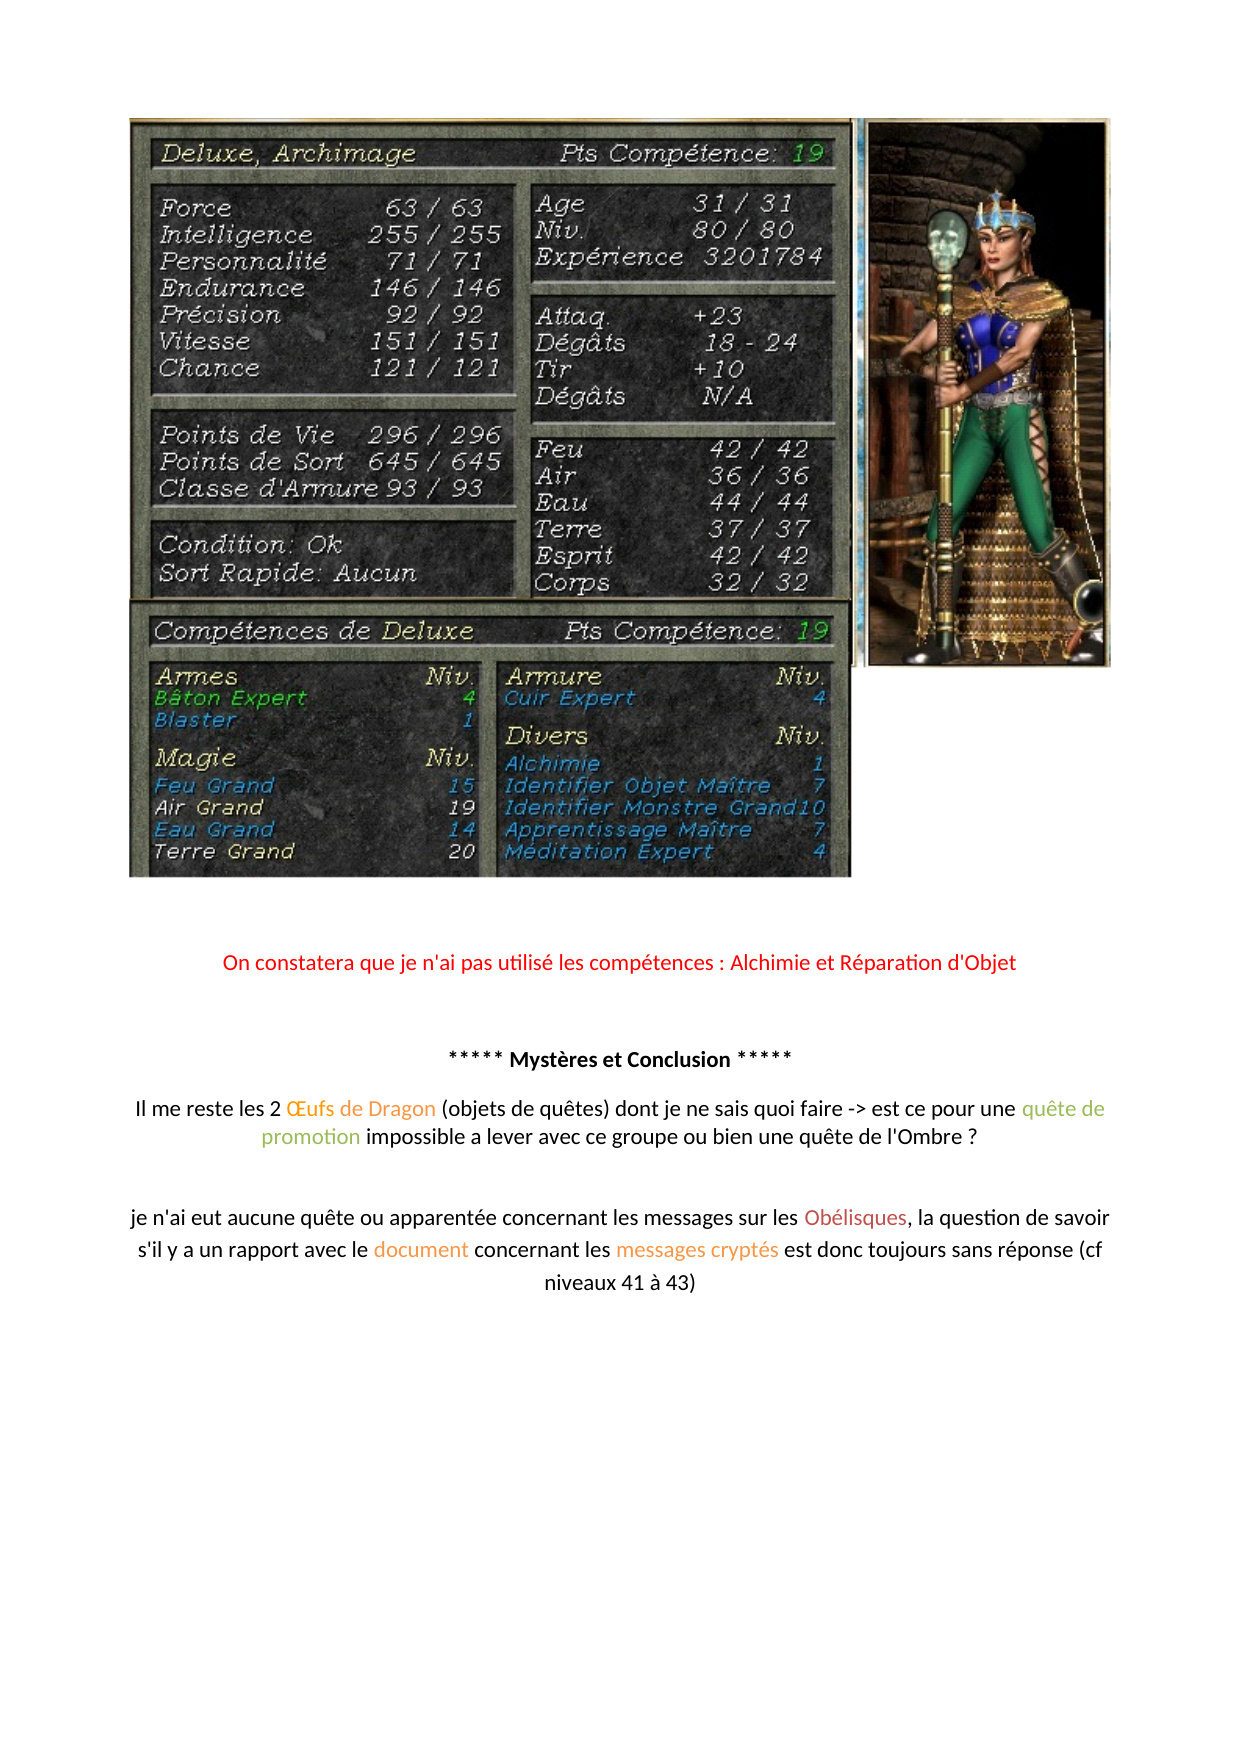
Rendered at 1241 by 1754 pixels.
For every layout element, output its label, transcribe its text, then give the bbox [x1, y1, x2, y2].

text je n'ai eut aucune quête ou apparentée concernant les messages sur les Obélisques, la question de savoir s'il y a un rapport avec le document concernant les messages cryptés est donc toujours sans réponse (cf niveaux 41 à 43) [118, 1171, 1122, 1296]
text ***** Mystères et Conclusion ***** [118, 1046, 1122, 1073]
text On constatera que je n'ai pas utilisé les compétences : Alchimie et Réparation d'Objet [118, 948, 1122, 976]
text Il me reste les 2 Œufs de Dragon (objets de quêtes) dont je ne sais quoi faire -> est ce pour une quête de promotion impossible a lever avec ce groupe ou bien une quête de l'Ombre ? [118, 1094, 1122, 1150]
